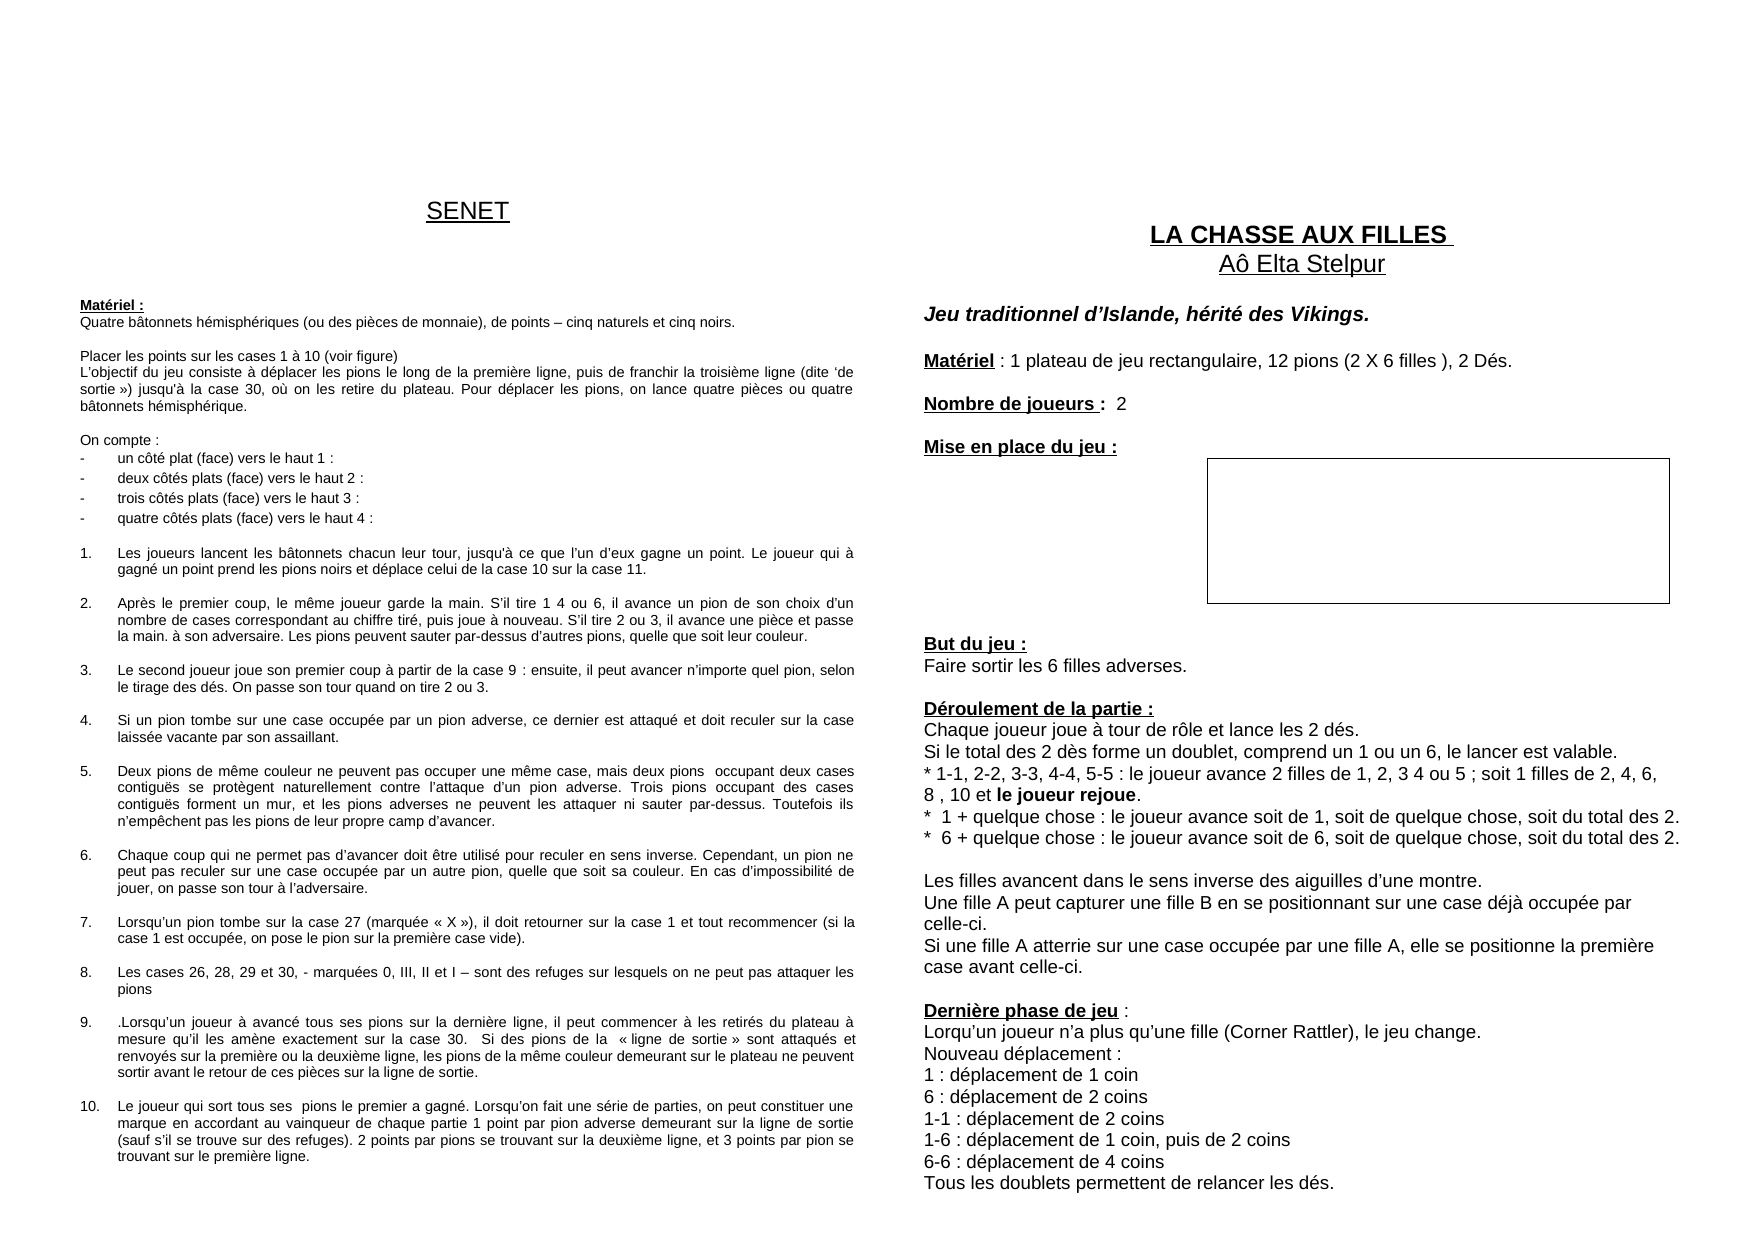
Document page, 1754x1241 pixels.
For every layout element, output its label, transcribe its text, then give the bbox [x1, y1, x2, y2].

text Lorqu’un joueur n’a plus qu’une fille (Corner Rattler), le jeu change. [923, 1021, 1681, 1043]
text L’objectif du jeu consiste à déplacer les pions le long de la première ligne, puis de franchir la troisième ligne (dite ‘de sortie ») jusqu'à la case 30, où on les retire du plateau. Pour déplacer les pions, on lance quatre pièces ou quatre bâtonnets hémisphérique. [80, 364, 856, 414]
text LA CHASSE AUX FILLES [923, 220, 1681, 249]
text SENET [80, 196, 856, 225]
text Matériel : 1 plateau de jeu rectangulaire, 12 pions (2 X 6 filles ), 2 Dés. [923, 350, 1681, 371]
text 1-6 : déplacement de 1 coin, puis de 2 coins [923, 1129, 1681, 1150]
text * 6 + quelque chose : le joueur avance soit de 6, soit de quelque chose, soit du total des 2. [923, 827, 1681, 848]
list un côté plat (face) vers le haut 1 : [80, 448, 856, 468]
list Lorsqu’un pion tombe sur la case 27 (marquée « X »), il doit retourner sur la case 1 et tout recommencer (si la case 1 est occupée, on pose le pion sur la première case vide). [80, 913, 856, 947]
text Une fille A peut capturer une fille B en se positionnant sur une case déjà occupée par celle-ci. [923, 892, 1681, 935]
list Les joueurs lancent les bâtonnets chacun leur tour, jusqu'à ce que l’un d’eux gagne un point. Le joueur qui à gagné un point prend les pions noirs et déplace celui de la case 10 sur la case 11. [80, 544, 856, 578]
list Chaque coup qui ne permet pas d’avancer doit être utilisé pour reculer en sens inverse. Cependant, un pion ne peut pas reculer sur une case occupée par un autre pion, quelle que soit sa couleur. En cas d’impossibilité de jouer, on passe son tour à l’adversaire. [80, 846, 856, 896]
text Quatre bâtonnets hémisphériques (ou des pièces de monnaie), de points – cinq naturels et cinq noirs. [80, 314, 856, 331]
text Faire sortir les 6 filles adverses. [923, 654, 1681, 676]
text Nouveau déplacement : [923, 1043, 1681, 1064]
list Si un pion tombe sur une case occupée par un pion adverse, ce dernier est attaqué et doit reculer sur la case laissée vacante par son assaillant. [80, 712, 856, 746]
text Les filles avancent dans le sens inverse des aiguilles d’une montre. [923, 870, 1681, 892]
text On compte : [80, 431, 856, 448]
text 1 : déplacement de 1 coin [923, 1064, 1681, 1086]
text Mise en place du jeu : [923, 436, 1681, 457]
text 6 : déplacement de 2 coins [923, 1086, 1681, 1107]
text Déroulement de la partie : [923, 698, 1681, 719]
list Le joueur qui sort tous ses pions le premier a gagné. Lorsqu’on fait une série de parties, on peut constituer une marque en accordant au vainqueur de chaque partie 1 point par pion adverse demeurant sur la ligne de sortie (sauf s’il se trouve sur des refuges). 2 points par pions se trouvant sur la deuxième ligne, et 3 points par pion se trouvant sur le première ligne. [80, 1098, 856, 1165]
text Jeu traditionnel d’Islande, hérité des Vikings. [923, 302, 1681, 326]
text Matériel : [80, 297, 856, 314]
text Aô Elta Stelpur [923, 249, 1681, 278]
text Placer les points sur les cases 1 à 10 (voir figure) [80, 347, 856, 364]
text 6-6 : déplacement de 4 coins [923, 1150, 1681, 1172]
list Après le premier coup, le même joueur garde la main. S’il tire 1 4 ou 6, il avance un pion de son choix d’un nombre de cases correspondant au chiffre tiré, puis joue à nouveau. S’il tire 2 ou 3, il avance une pièce et passe la main. à son adversaire. Les pions peuvent sauter par-dessus d’autres pions, quelle que soit leur couleur. [80, 594, 856, 645]
text * 1 + quelque chose : le joueur avance soit de 1, soit de quelque chose, soit du total des 2. [923, 805, 1681, 827]
list trois côtés plats (face) vers le haut 3 : [80, 488, 856, 508]
text Dernière phase de jeu : [923, 999, 1681, 1021]
table_header [1208, 459, 1669, 603]
text Si une fille A atterrie sur une case occupée par une fille A, elle se positionne la première case avant celle-ci. [923, 935, 1681, 978]
list Les cases 26, 28, 29 et 30, - marquées 0, III, II et I – sont des refuges sur lesquels on ne peut pas attaquer les pions [80, 963, 856, 997]
text Nombre de joueurs : 2 [923, 393, 1681, 414]
text But du jeu : [923, 633, 1681, 654]
text * 1-1, 2-2, 3-3, 4-4, 5-5 : le joueur avance 2 filles de 1, 2, 3 4 ou 5 ; soit 1 filles de 2, 4, 6, 8 , 10 et le joueur rejoue. [923, 762, 1681, 805]
text 1-1 : déplacement de 2 coins [923, 1107, 1681, 1129]
list Le second joueur joue son premier coup à partir de la case 9 : ensuite, il peut avancer n’importe quel pion, selon le tirage des dés. On passe son tour quand on tire 2 ou 3. [80, 662, 856, 695]
list Deux pions de même couleur ne peuvent pas occuper une même case, mais deux pions occupant deux cases contiguës se protègent naturellement contre l’attaque d’un pion adverse. Trois pions occupant des cases contiguës forment un mur, et les pions adverses ne peuvent les attaquer ni sauter par-dessus. Toutefois ils n’empêchent pas les pions de leur propre camp d’avancer. [80, 762, 856, 829]
list deux côtés plats (face) vers le haut 2 : [80, 468, 856, 488]
text Tous les doublets permettent de relancer les dés. [923, 1172, 1681, 1193]
list quatre côtés plats (face) vers le haut 4 : [80, 508, 856, 527]
text Si le total des 2 dès forme un doublet, comprend un 1 ou un 6, le lancer est valable. [923, 741, 1681, 762]
list .Lorsqu’un joueur à avancé tous ses pions sur la dernière ligne, il peut commencer à les retirés du plateau à mesure qu’il les amène exactement sur la case 30. Si des pions de la « ligne de sortie » sont attaqués et renvoyés sur la première ou la deuxième ligne, les pions de la même couleur demeurant sur le plateau ne peuvent sortir avant le retour de ces pièces sur la ligne de sortie. [80, 1014, 856, 1081]
text Chaque joueur joue à tour de rôle et lance les 2 dés. [923, 719, 1681, 741]
